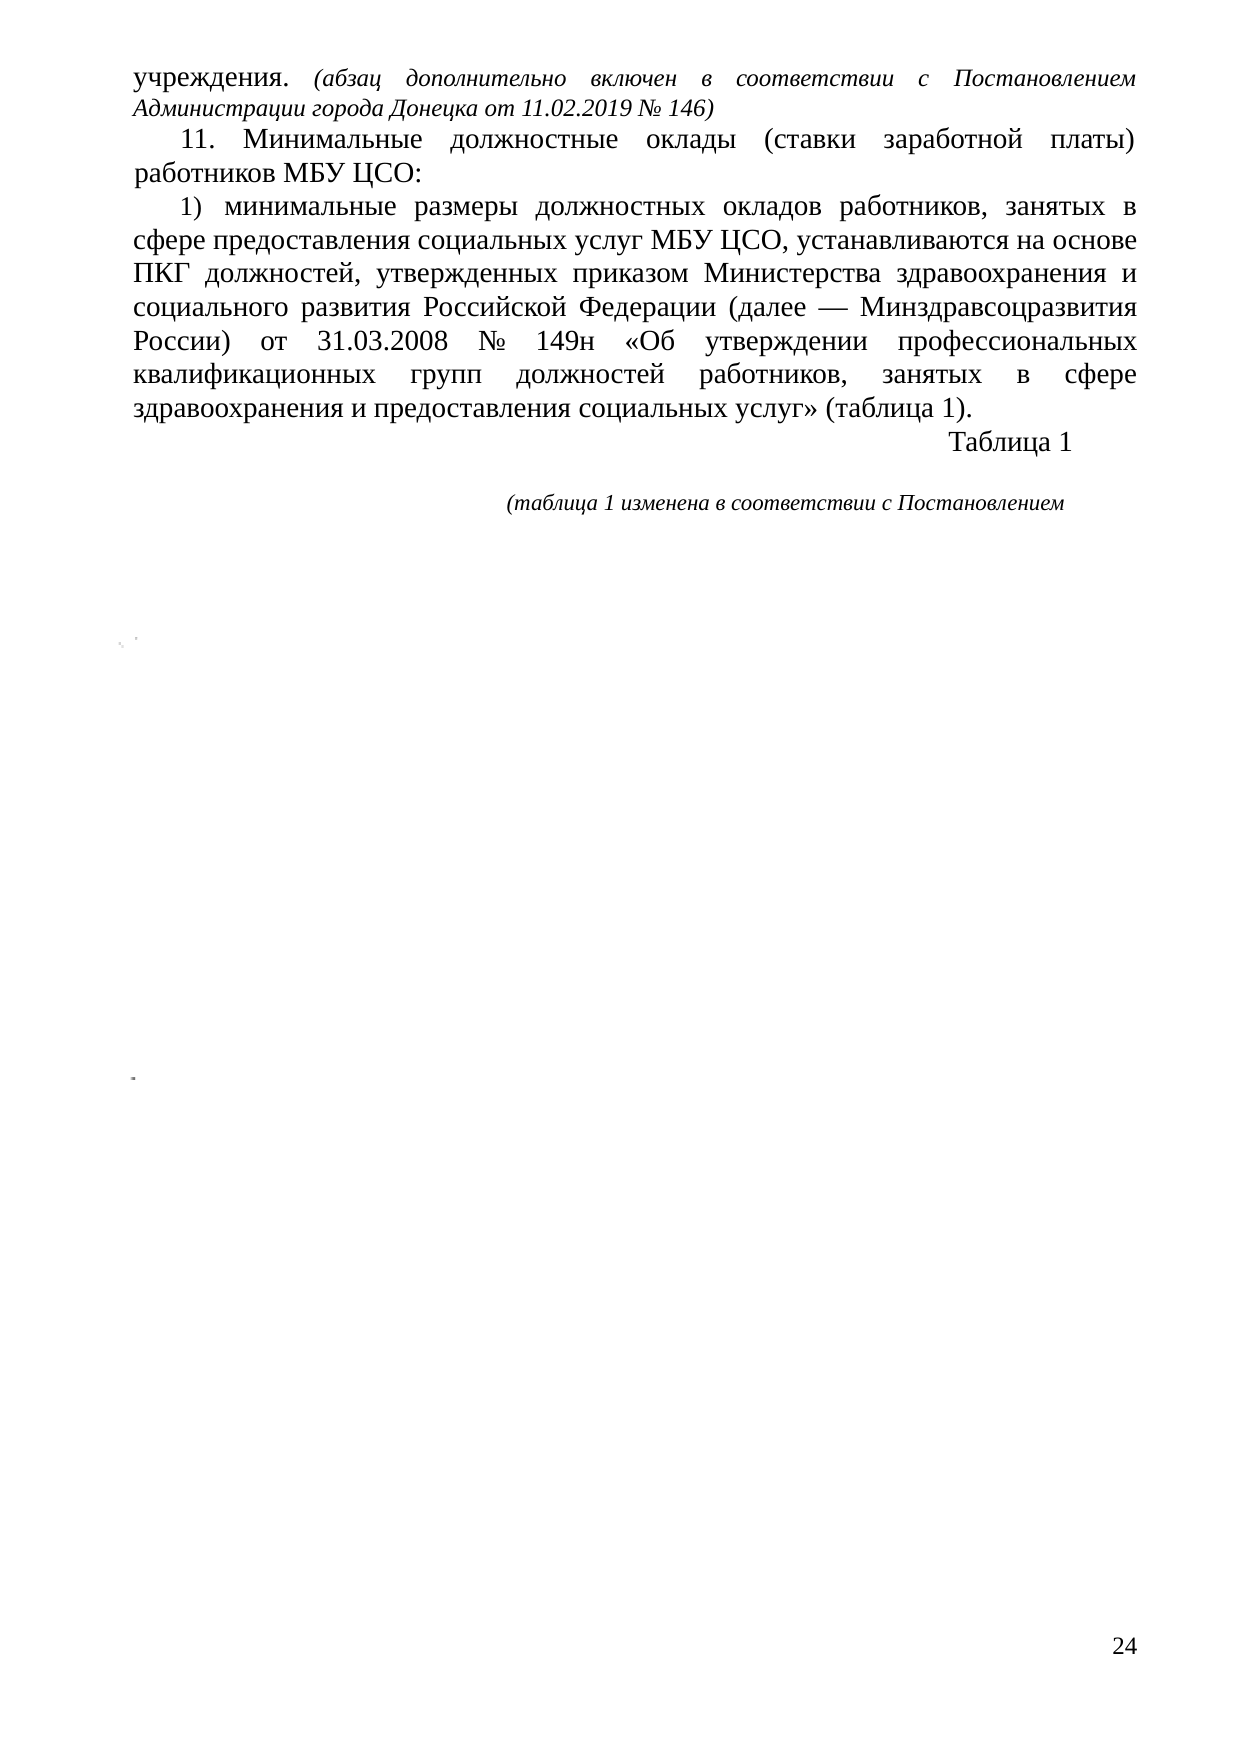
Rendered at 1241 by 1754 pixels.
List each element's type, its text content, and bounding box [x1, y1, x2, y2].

text (таблица 1 изменена в соответствии с Постановлением [133, 489, 1073, 516]
list минимальные размеры должностных окладов работников, занятых в сфере предоставления социальных услуг МБУ ЦСО, устанавливаются на основе ПКГ должностей, утвержденных приказом Министерства здравоохранения и социального развития Российской Федерации (далее — Минздравсоцразвития России) от 31.03.2008 № 149н «Об утверждении профессиональных квалификационных групп должностей работников, занятых в сфере здравоохранения и предоставления социальных услуг» (таблица 1). [133, 188, 1138, 423]
text 11. Минимальные должностные оклады (ставки заработной платы) работников МБУ ЦСО: [134, 121, 1136, 188]
text учреждения. (абзац дополнительно включен в соответствии с Постановлением Администрации города Донецка от 11.02.2019 № 146) [133, 59, 1138, 121]
text Таблица 1 [133, 424, 1073, 457]
